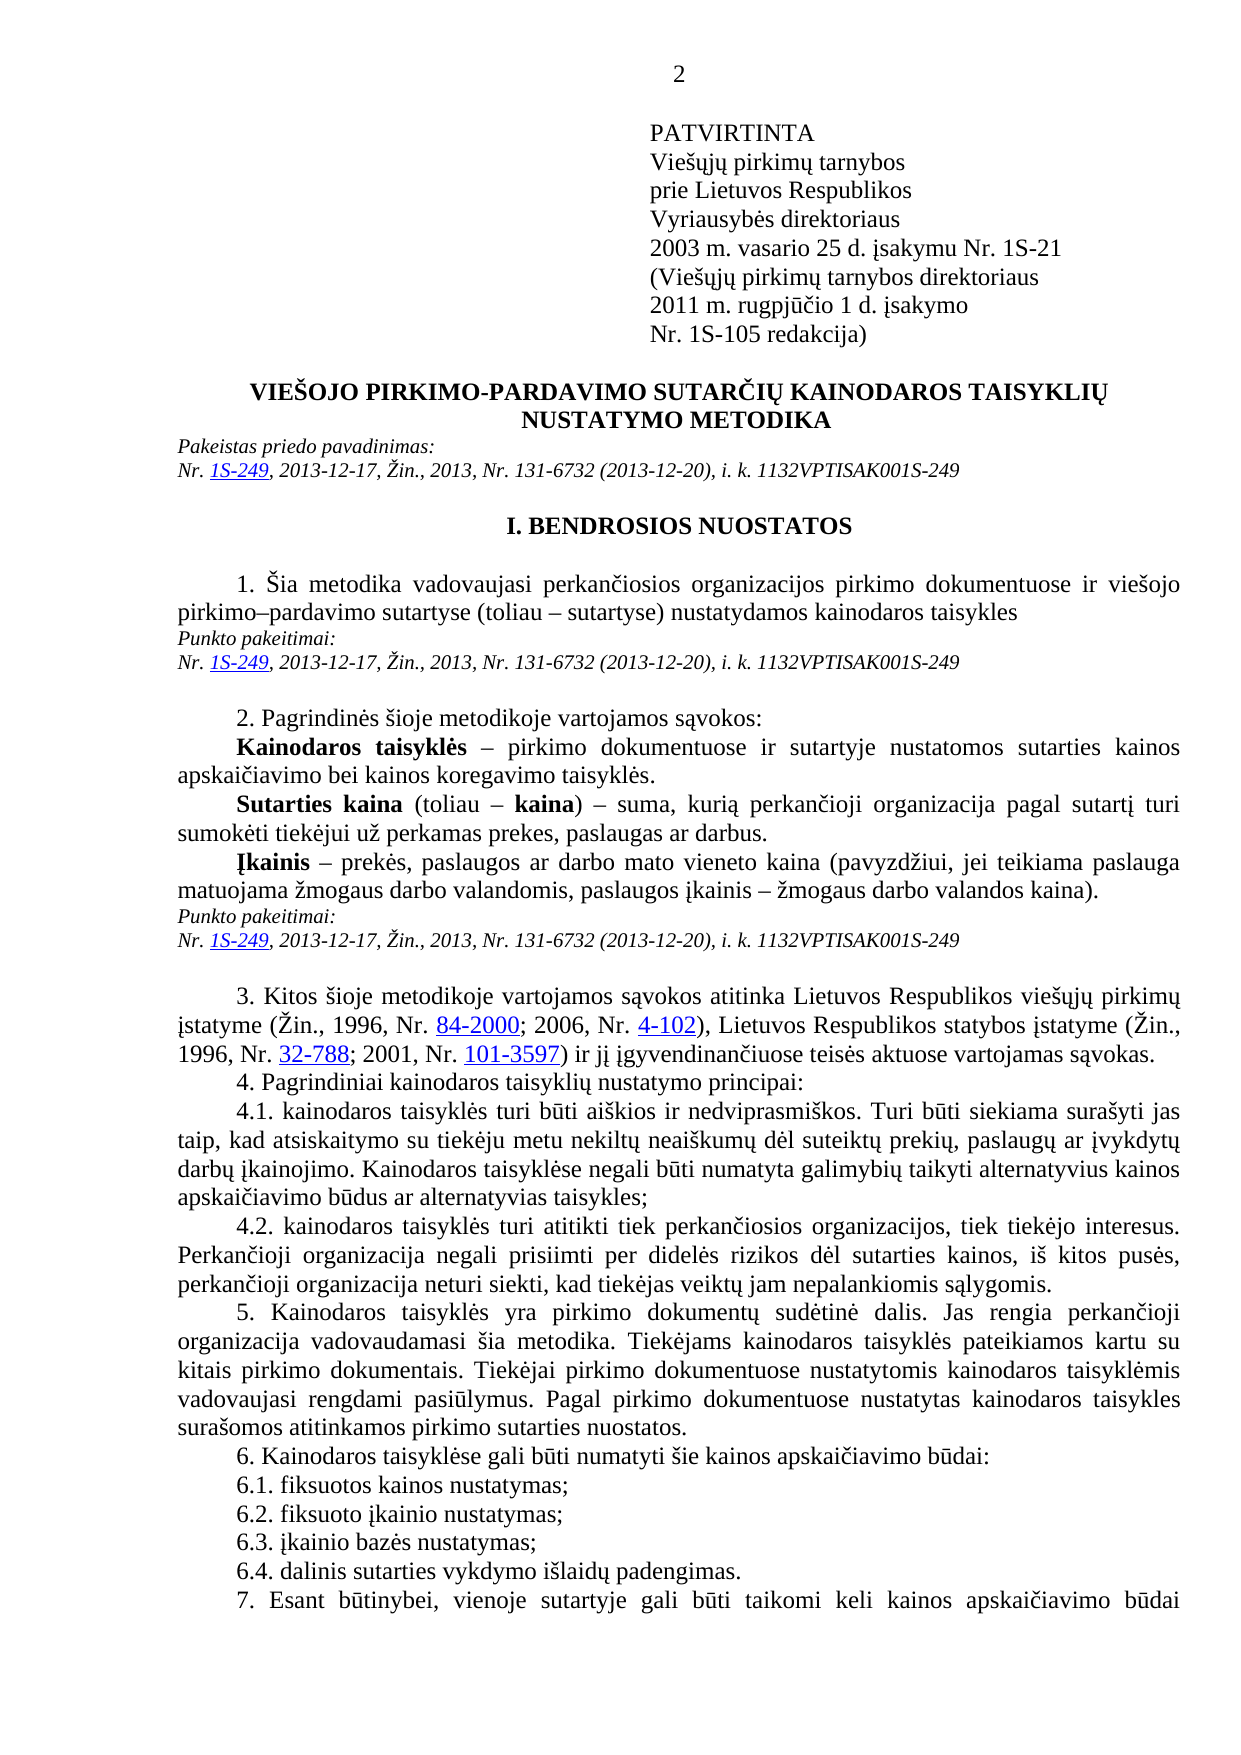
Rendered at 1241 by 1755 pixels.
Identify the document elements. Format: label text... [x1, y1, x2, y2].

text 2. Pagrindinės šioje metodikoje vartojamos sąvokos: [177, 703, 1181, 732]
text Viešųjų pirkimų tarnybos [649, 147, 1181, 176]
text Nr. 1S-249, 2013-12-17, Žin., 2013, Nr. 131-6732 (2013-12-20), i. k. 1132VPTISAK001S-249 [177, 650, 1181, 674]
text 6.2. fiksuoto įkainio nustatymas; [177, 1499, 1181, 1527]
text 6. Kainodaros taisyklėse gali būti numatyti šie kainos apskaičiavimo būdai: [177, 1441, 1181, 1470]
text (Viešųjų pirkimų tarnybos direktoriaus [649, 262, 1181, 291]
text Nr. 1S-105 redakcija) [649, 319, 1181, 348]
text VIEŠOJO PIRKIMO-PARDAVIMO SUTARČIŲ KAINODAROS TAISYKLIŲ NUSTATYMO METODIKA [177, 377, 1181, 434]
text Patvirtinta [649, 118, 1181, 147]
text 3. Kitos šioje metodikoje vartojamos sąvokos atitinka Lietuvos Respublikos viešųjų pirkimų įstatyme (Žin., 1996, Nr. 84-2000; 2006, Nr. 4-102), Lietuvos Respublikos statybos įstatyme (Žin., 1996, Nr. 32-788; 2001, Nr. 101-3597) ir jį įgyvendinančiuose teisės aktuose vartojamas sąvokas. [177, 981, 1181, 1067]
text 2011 m. rugpjūčio 1 d. įsakymo [649, 291, 1181, 319]
text I. Bendrosios nuostatos [177, 511, 1181, 540]
text Nr. 1S-249, 2013-12-17, Žin., 2013, Nr. 131-6732 (2013-12-20), i. k. 1132VPTISAK001S-249 [177, 458, 1181, 482]
text 4. Pagrindiniai kainodaros taisyklių nustatymo principai: [177, 1067, 1181, 1096]
text prie Lietuvos Respublikos [649, 176, 1181, 204]
text 4.2. kainodaros taisyklės turi atitikti tiek perkančiosios organizacijos, tiek tiekėjo interesus. Perkančioji organizacija negali prisiimti per didelės rizikos dėl sutarties kainos, iš kitos pusės, perkančioji organizacija neturi siekti, kad tiekėjas veiktų jam nepalankiomis sąlygomis. [177, 1211, 1181, 1297]
text Vyriausybės direktoriaus [649, 204, 1181, 233]
text Punkto pakeitimai: [177, 904, 1181, 928]
text 6.3. įkainio bazės nustatymas; [177, 1527, 1181, 1556]
text 7. Esant būtinybei, vienoje sutartyje gali būti taikomi keli kainos apskaičiavimo būdai [177, 1585, 1181, 1614]
text 2003 m. vasario 25 d. įsakymu Nr. 1S-21 [649, 233, 1181, 262]
text Nr. 1S-249, 2013-12-17, Žin., 2013, Nr. 131-6732 (2013-12-20), i. k. 1132VPTISAK001S-249 [177, 928, 1181, 952]
text Pakeistas priedo pavadinimas: [177, 434, 1181, 458]
text 6.4. dalinis sutarties vykdymo išlaidų padengimas. [177, 1556, 1181, 1585]
text 1. Šia metodika vadovaujasi perkančiosios organizacijos pirkimo dokumentuose ir viešojo pirkimo–pardavimo sutartyse (toliau – sutartyse) nustatydamos kainodaros taisykles [177, 569, 1181, 626]
text 5. Kainodaros taisyklės yra pirkimo dokumentų sudėtinė dalis. Jas rengia perkančioji organizacija vadovaudamasi šia metodika. Tiekėjams kainodaros taisyklės pateikiamos kartu su kitais pirkimo dokumentais. Tiekėjai pirkimo dokumentuose nustatytomis kainodaros taisyklėmis vadovaujasi rengdami pasiūlymus. Pagal pirkimo dokumentuose nustatytas kainodaros taisykles surašomos atitinkamos pirkimo sutarties nuostatos. [177, 1297, 1181, 1441]
text Kainodaros taisyklės – pirkimo dokumentuose ir sutartyje nustatomos sutarties kainos apskaičiavimo bei kainos koregavimo taisyklės. [177, 732, 1181, 789]
text Punkto pakeitimai: [177, 626, 1181, 650]
text Sutarties kaina (toliau – kaina) – suma, kurią perkančioji organizacija pagal sutartį turi sumokėti tiekėjui už perkamas prekes, paslaugas ar darbus. [177, 789, 1181, 847]
text 6.1. fiksuotos kainos nustatymas; [177, 1470, 1181, 1499]
text 4.1. kainodaros taisyklės turi būti aiškios ir nedviprasmiškos. Turi būti siekiama surašyti jas taip, kad atsiskaitymo su tiekėju metu nekiltų neaiškumų dėl suteiktų prekių, paslaugų ar įvykdytų darbų įkainojimo. Kainodaros taisyklėse negali būti numatyta galimybių taikyti alternatyvius kainos apskaičiavimo būdus ar alternatyvias taisykles; [177, 1096, 1181, 1211]
text Įkainis – prekės, paslaugos ar darbo mato vieneto kaina (pavyzdžiui, jei teikiama paslauga matuojama žmogaus darbo valandomis, paslaugos įkainis – žmogaus darbo valandos kaina). [177, 847, 1181, 904]
